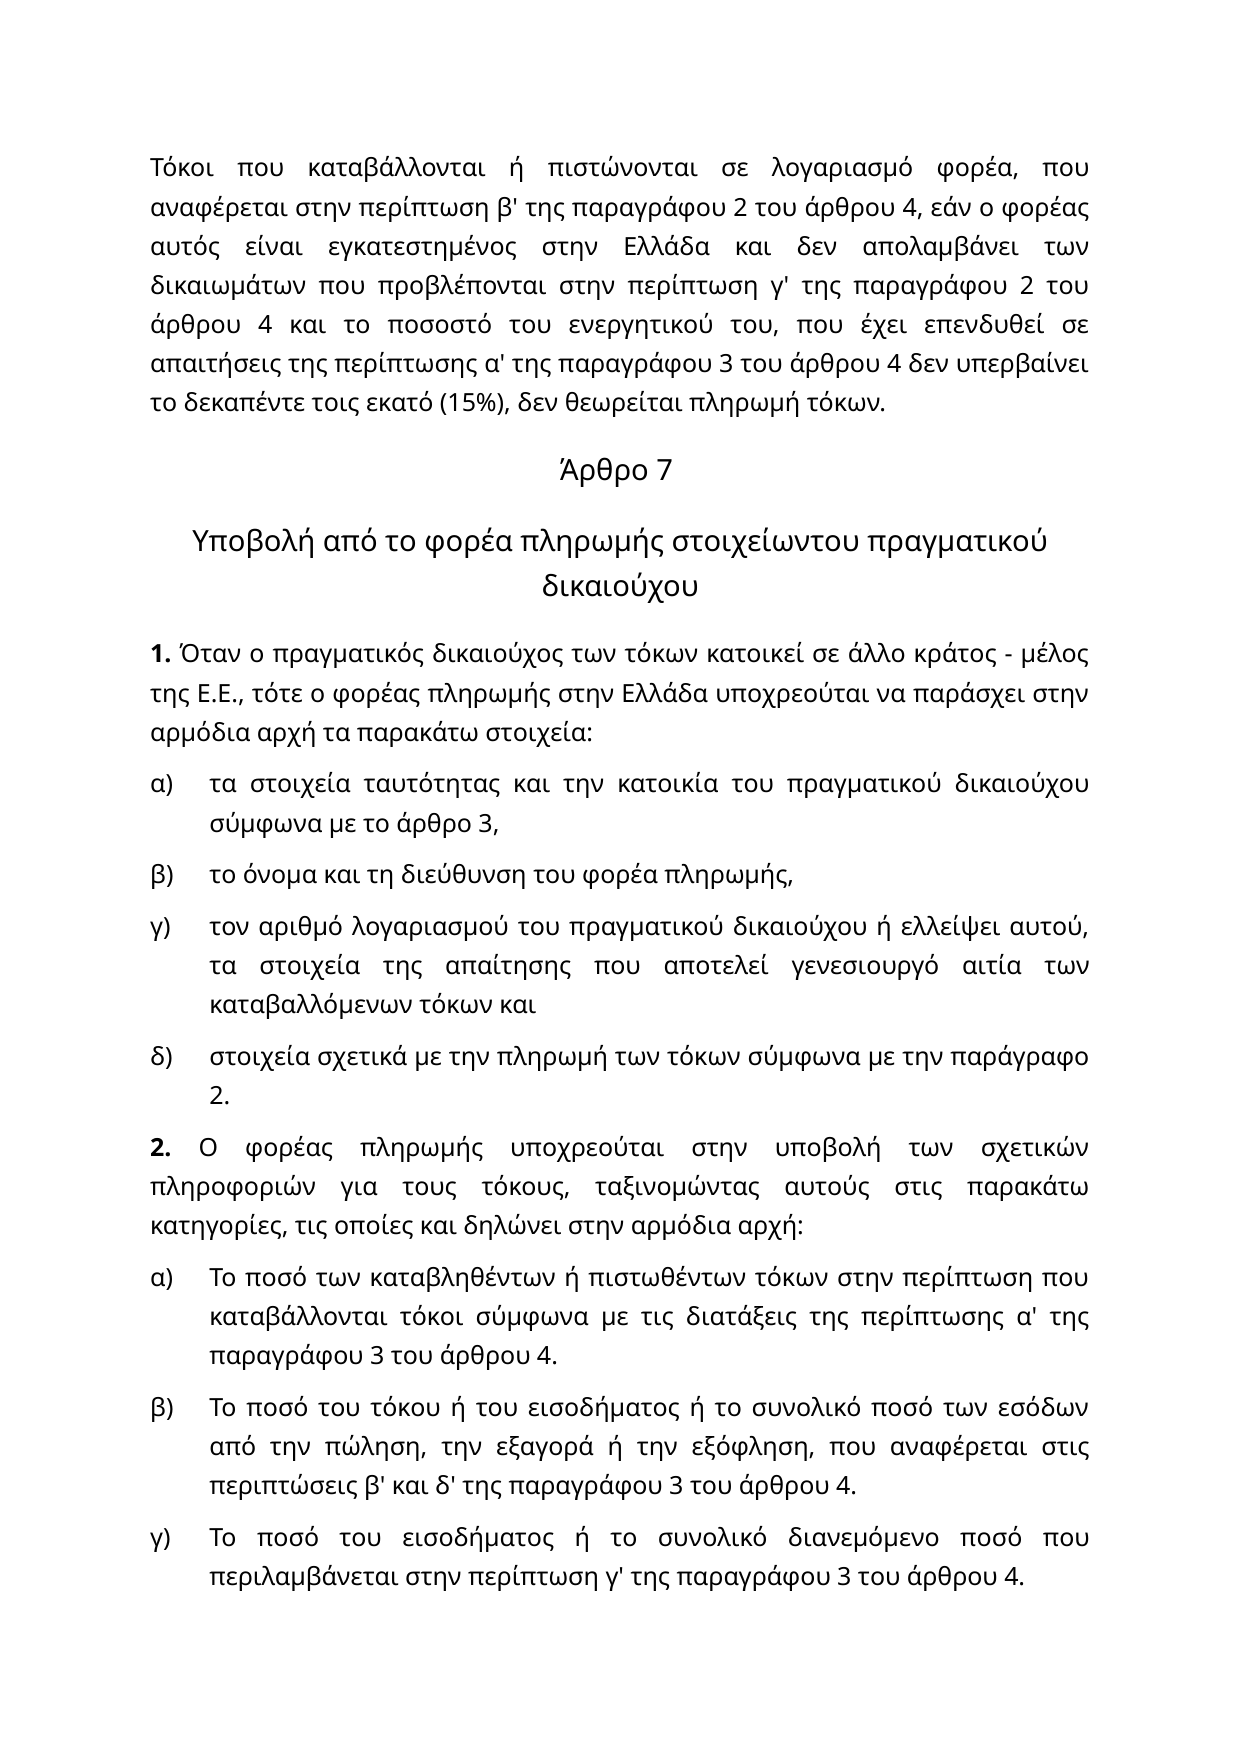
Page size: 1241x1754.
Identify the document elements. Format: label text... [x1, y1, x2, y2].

text 2. Ο φορέας πληρωμής υποχρεούται στην υποβολή των σχετικών πληροφοριών για τους τόκους, ταξινομώντας αυτούς στις παρακάτω κατηγορίες, τις οποίες και δηλώνει στην αρμόδια αρχή: [150, 1129, 1090, 1242]
list β) το όνομα και τη διεύθυνση του φορέα πληρωμής, [150, 857, 1090, 891]
list δ) στοιχεία σχετικά με την πληρωμή των τόκων σύμφωνα με την παράγραφο 2. [150, 1038, 1090, 1112]
list β) Το ποσό του τόκου ή του εισοδήματος ή το συνολικό ποσό των εσόδων από την πώληση, την εξαγορά ή την εξόφληση, που αναφέρεται στις περιπτώσεις β' και δ' της παραγράφου 3 του άρθρου 4. [150, 1389, 1090, 1502]
list γ) τον αριθμό λογαριασμού του πραγματικού δικαιούχου ή ελλείψει αυτού, τα στοιχεία της απαίτησης που αποτελεί γενεσιουργό αιτία των καταβαλλόμενων τόκων και [150, 908, 1090, 1021]
subtitle Υποβολή από το φορέα πληρωμής στοιχείωντου πραγματικού δικαιούχου [150, 520, 1090, 605]
text 1. Όταν ο πραγματικός δικαιούχος των τόκων κατοικεί σε άλλο κράτος - μέλος της Ε.Ε., τότε ο φορέας πληρωμής στην Ελλάδα υποχρεούται να παράσχει στην αρμόδια αρχή τα παρακάτω στοιχεία: [150, 636, 1090, 748]
list α) τα στοιχεία ταυτότητας και την κατοικία του πραγματικού δικαιούχου σύμφωνα με το άρθρο 3, [150, 766, 1090, 839]
text Τόκοι που καταβάλλονται ή πιστώνονται σε λογαριασμό φορέα, που αναφέρεται στην περίπτωση β' της παραγράφου 2 του άρθρου 4, εάν ο φορέας αυτός είναι εγκατεστημένος στην Ελλάδα και δεν απολαμβάνει των δικαιωμάτων που προβλέπονται στην περίπτωση γ' της παραγράφου 2 του άρθρου 4 και το ποσοστό του ενεργητικού του, που έχει επενδυθεί σε απαιτήσεις της περίπτωσης α' της παραγράφου 3 του άρθρου 4 δεν υπερβαίνει το δεκαπέντε τοις εκατό (15%), δεν θεωρείται πληρωμή τόκων. [150, 150, 1090, 419]
list α) Το ποσό των καταβληθέντων ή πιστωθέντων τόκων στην περίπτωση που καταβάλλονται τόκοι σύμφωνα με τις διατάξεις της περίπτωσης α' της παραγράφου 3 του άρθρου 4. [150, 1259, 1090, 1372]
list γ) Το ποσό του εισοδήματος ή το συνολικό διανεμόμενο ποσό που περιλαμβάνεται στην περίπτωση γ' της παραγράφου 3 του άρθρου 4. [150, 1519, 1090, 1593]
subtitle Άρθρο 7 [150, 449, 1090, 489]
